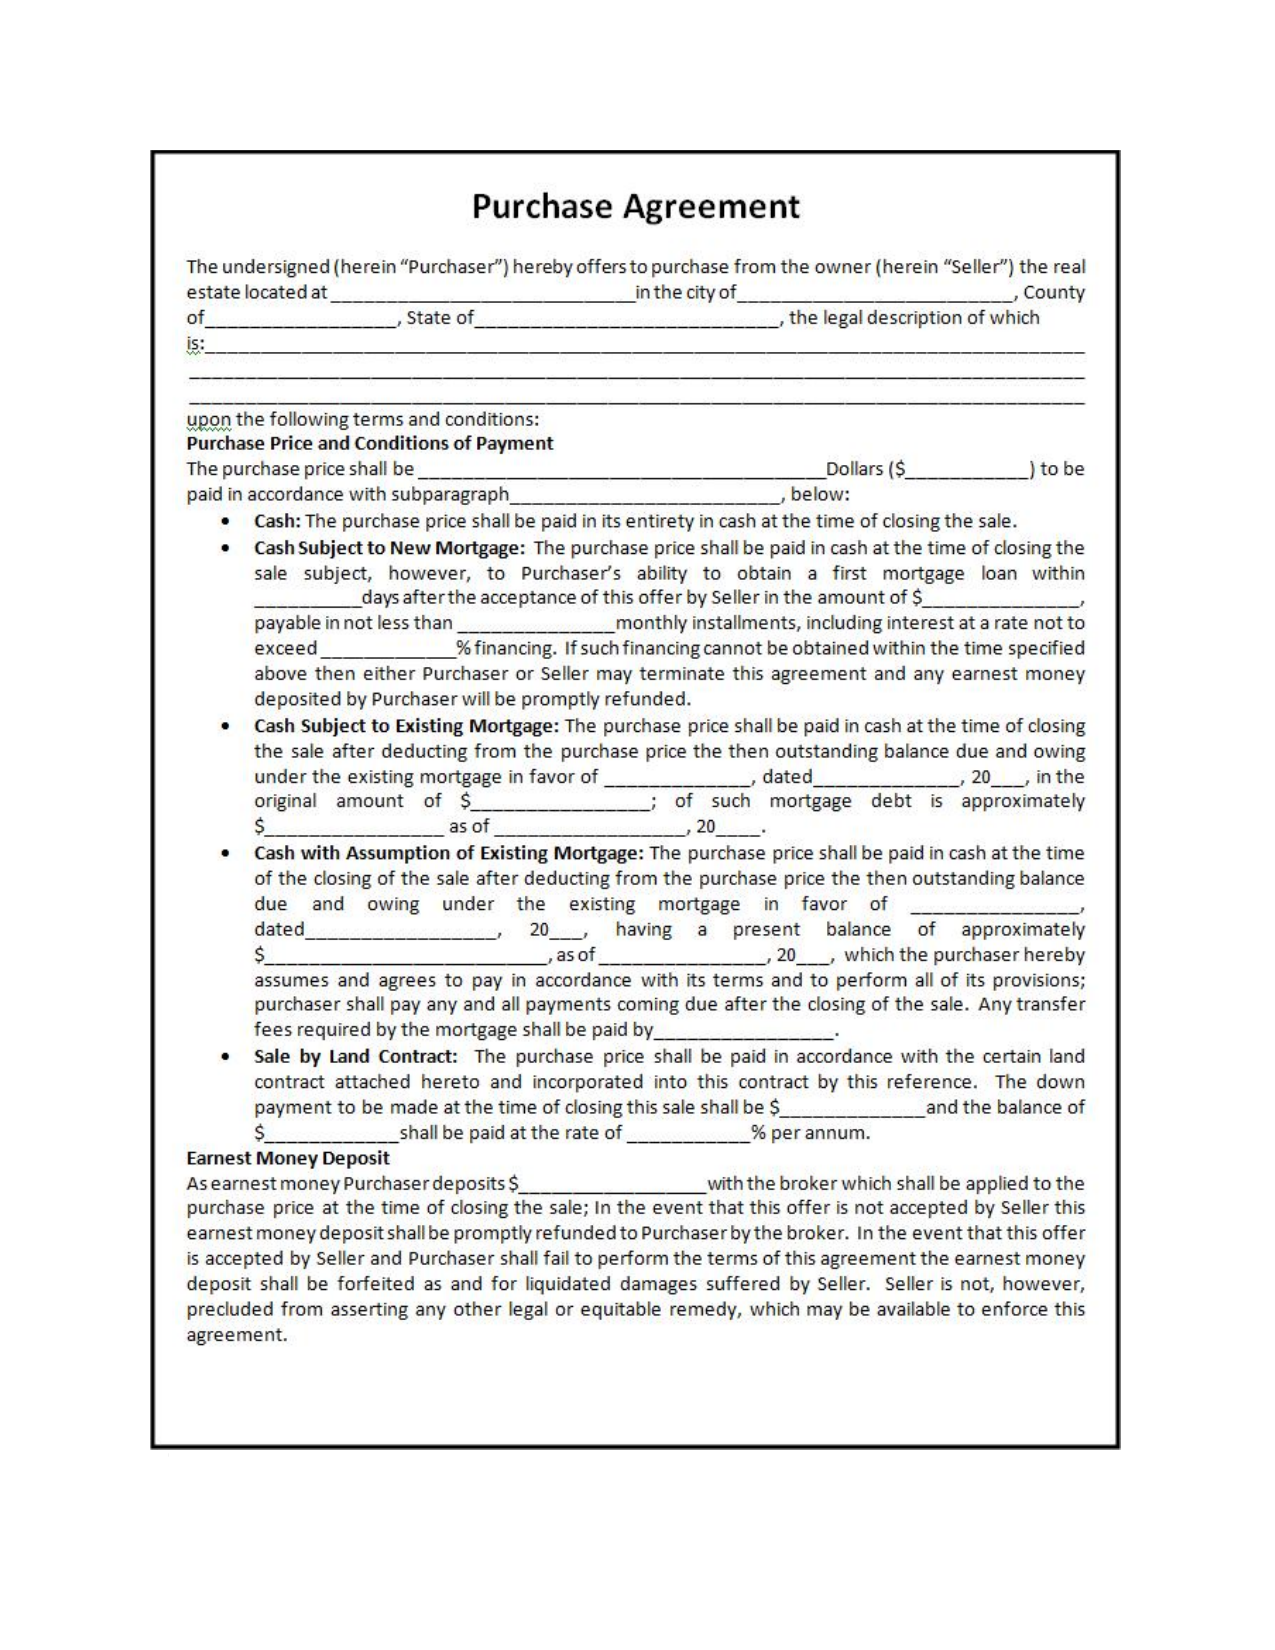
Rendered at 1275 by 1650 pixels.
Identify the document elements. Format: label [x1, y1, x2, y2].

picture [150, 150, 1121, 1450]
